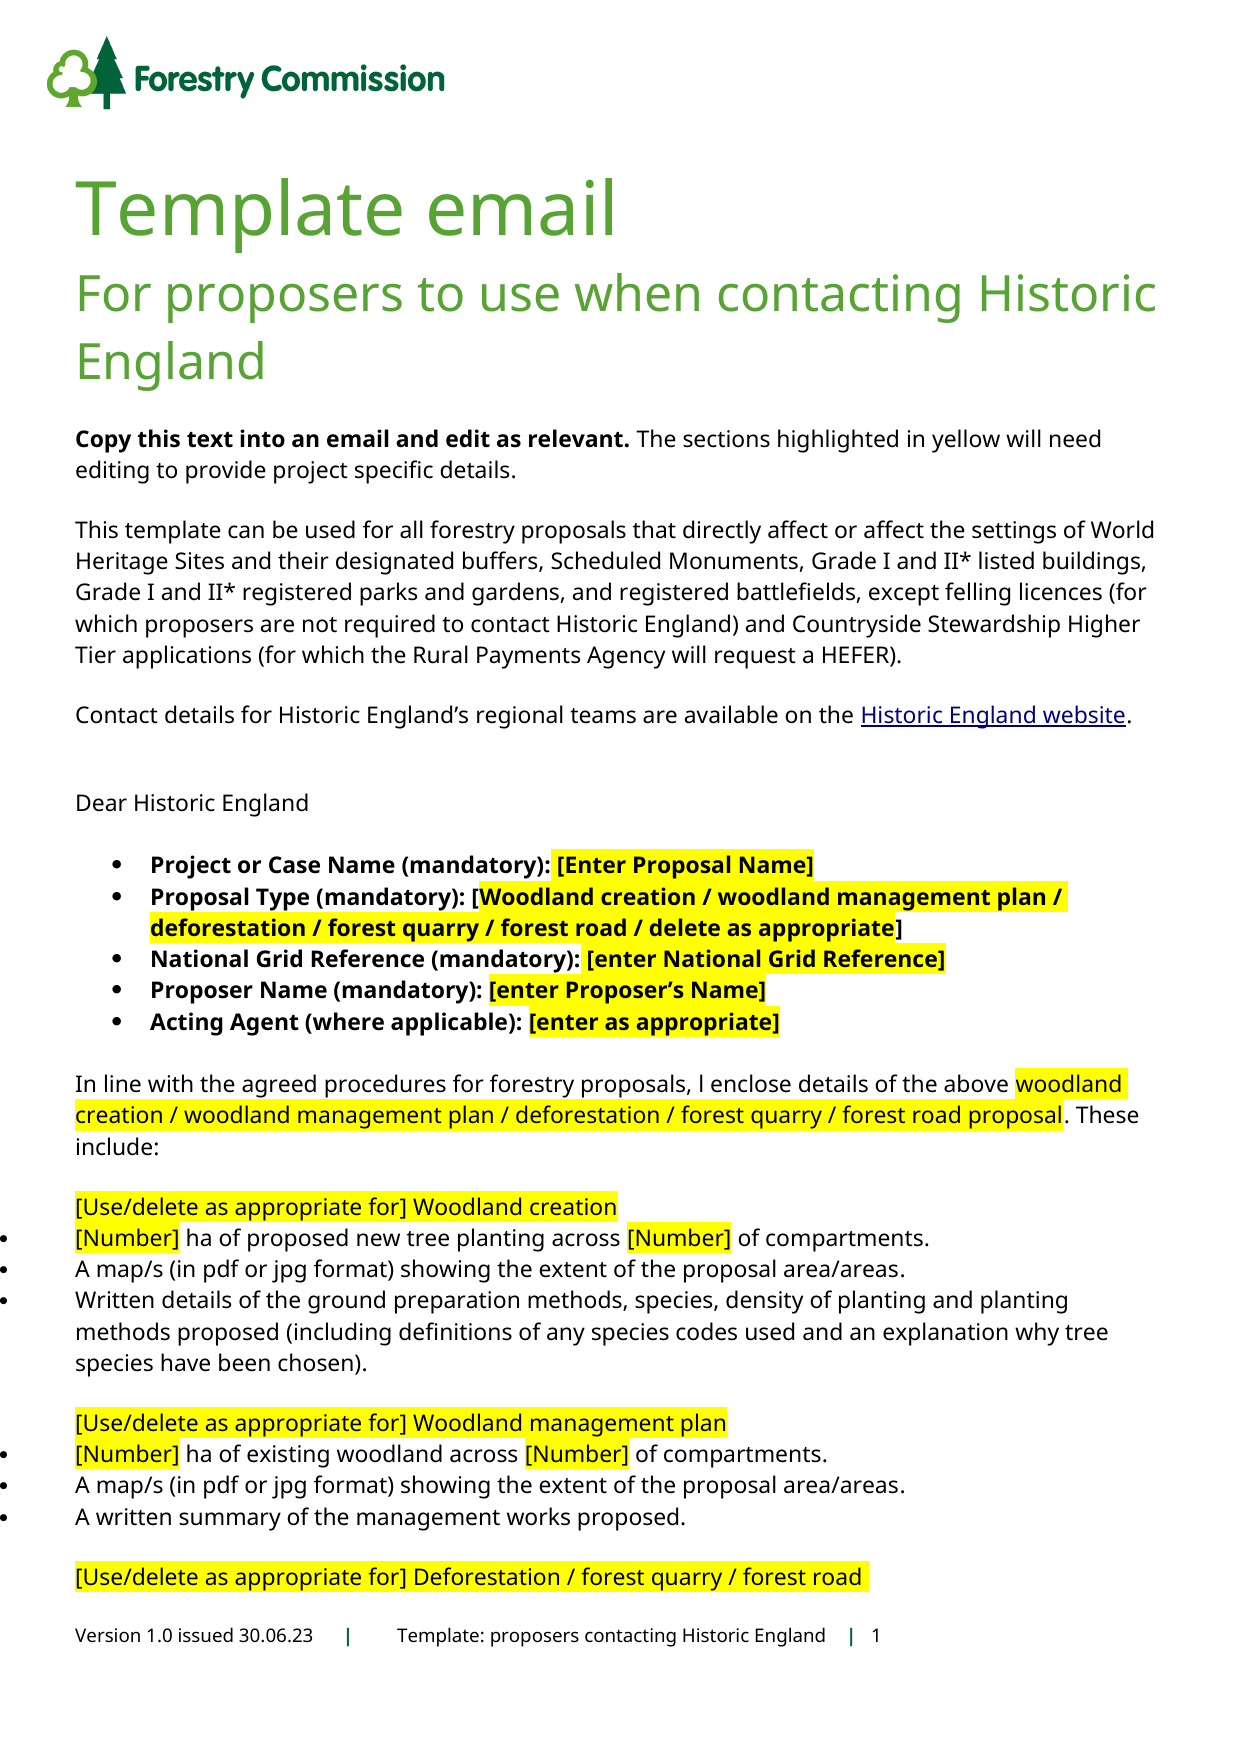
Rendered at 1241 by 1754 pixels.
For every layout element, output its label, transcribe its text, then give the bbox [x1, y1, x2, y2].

list Acting Agent (where applicable): [enter as appropriate] [112, 1006, 1165, 1037]
text Template email [75, 155, 1165, 257]
text [Use/delete as appropriate for] Deforestation / forest quarry / forest road [75, 1561, 1165, 1592]
text In line with the agreed procedures for forestry proposals, l enclose details of the above woodland creation / woodland management plan / deforestation / forest quarry / forest road proposal. These include: [75, 1068, 1165, 1162]
list Project or Case Name (mandatory): [Enter Proposal Name] [112, 849, 1165, 881]
list Written details of the ground preparation methods, species, density of planting and planting methods proposed (including definitions of any species codes used and an explanation why tree species have been chosen). [0, 1284, 1165, 1378]
text Contact details for Historic England’s regional teams are available on the Historic England website. [75, 699, 1165, 730]
list A map/s (in pdf or jpg format) showing the extent of the proposal area/areas. [0, 1469, 1165, 1501]
text Dear Historic England [75, 787, 1165, 818]
list National Grid Reference (mandatory): [enter National Grid Reference] [112, 943, 1165, 974]
list A map/s (in pdf or jpg format) showing the extent of the proposal area/areas. [0, 1253, 1165, 1284]
list [Number] ha of existing woodland across [Number] of compartments. [0, 1438, 1165, 1469]
list [Number] ha of proposed new tree planting across [Number] of compartments. [0, 1222, 1165, 1253]
text [Use/delete as appropriate for] Woodland creation [75, 1191, 1165, 1222]
list Proposer Name (mandatory): [enter Proposer’s Name] [112, 974, 1165, 1006]
text For proposers to use when contacting Historic England [75, 257, 1165, 394]
list Proposal Type (mandatory): [Woodland creation / woodland management plan / deforestation / forest quarry / forest road / delete as appropriate] [112, 881, 1165, 943]
text This template can be used for all forestry proposals that directly affect or affect the settings of World Heritage Sites and their designated buffers, Scheduled Monuments, Grade I and II* listed buildings, Grade I and II* registered parks and gardens, and registered battlefields, except felling licences (for which proposers are not required to contact Historic England) and Countryside Stewardship Higher Tier applications (for which the Rural Payments Agency will request a HEFER). [75, 514, 1165, 670]
text [Use/delete as appropriate for] Woodland management plan [75, 1407, 1165, 1438]
text Copy this text into an email and edit as relevant. The sections highlighted in yellow will need editing to provide project specific details. [75, 422, 1165, 485]
list A written summary of the management works proposed. [0, 1501, 1165, 1532]
